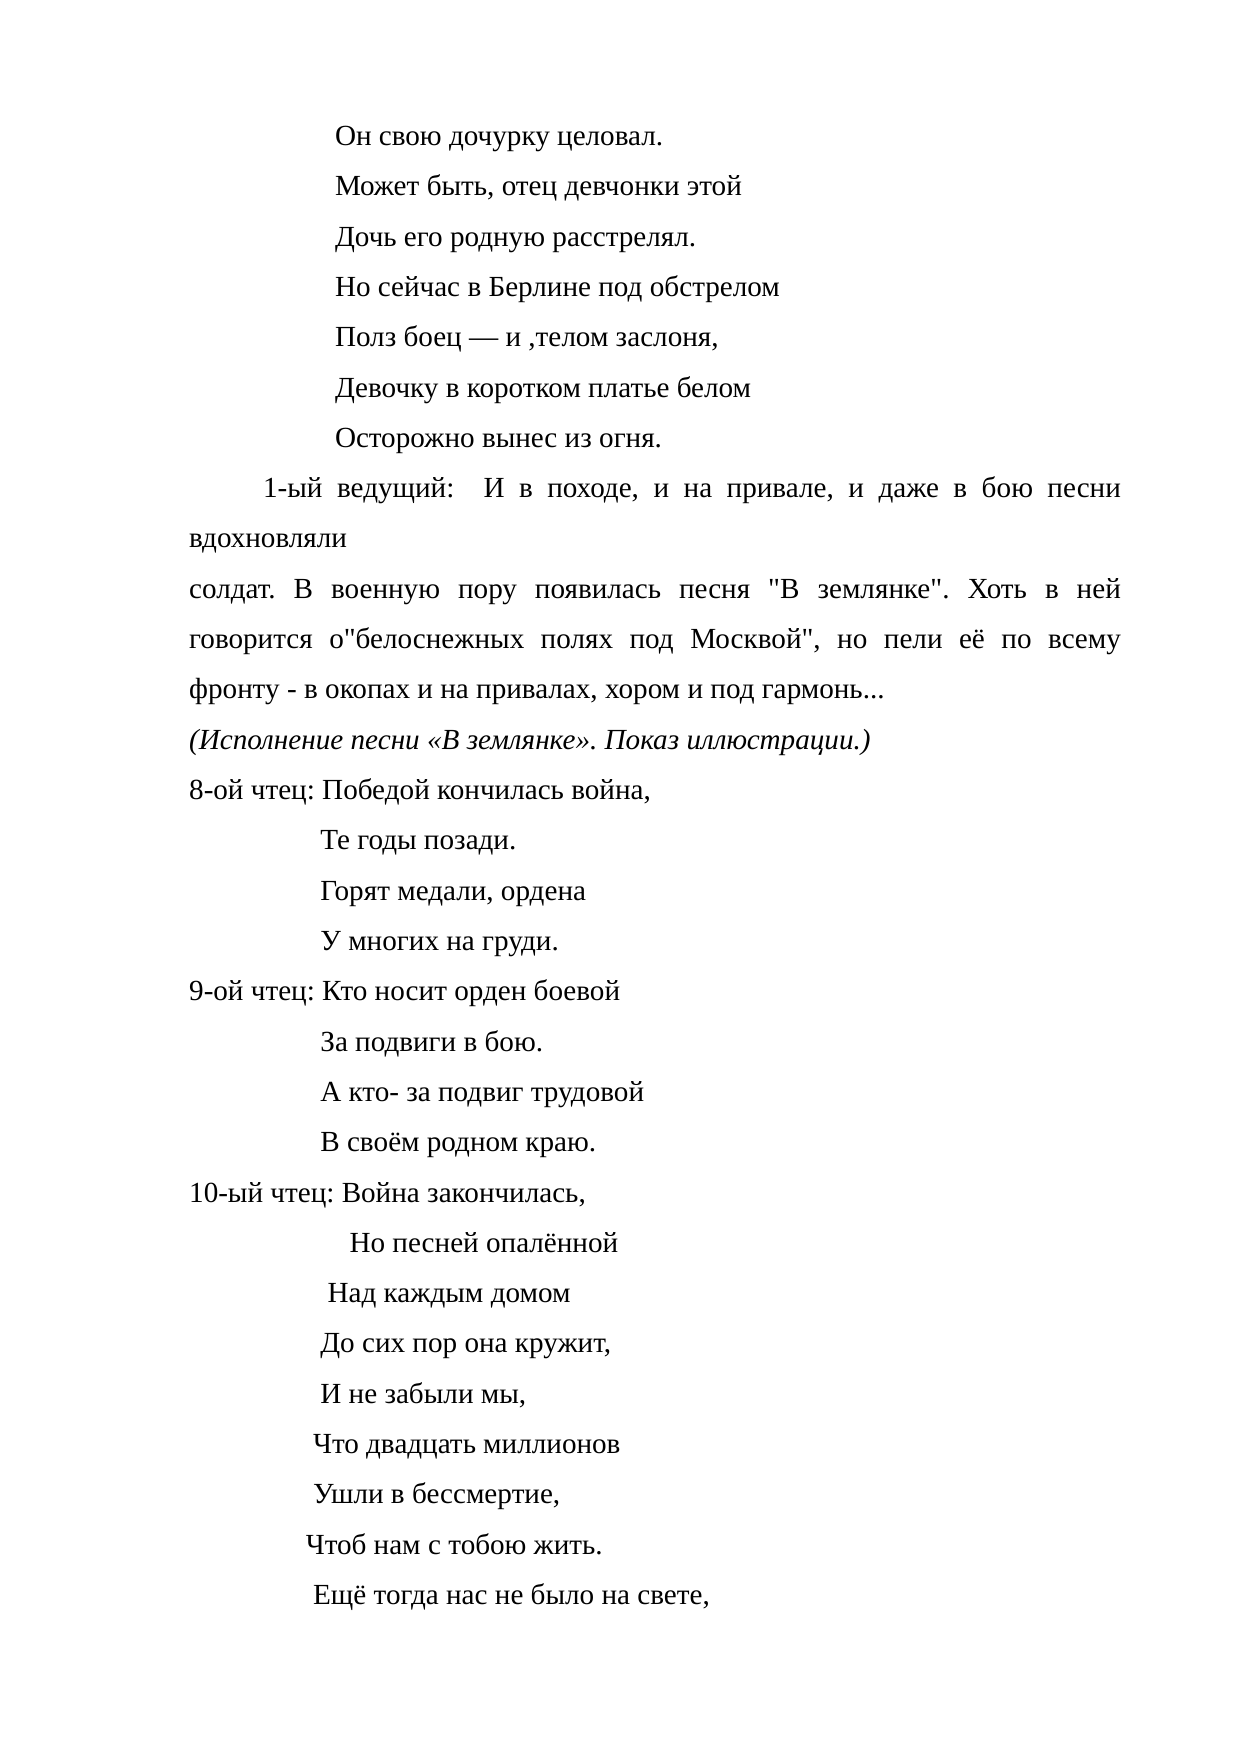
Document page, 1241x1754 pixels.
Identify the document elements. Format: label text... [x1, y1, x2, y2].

text Полз боец — и ,телом заслоня, [189, 319, 1122, 353]
text За подвиги в бою. [189, 1024, 1122, 1057]
text 9-ой чтец: Кто носит орден боевой [189, 973, 1122, 1007]
text солдат. В военную пору появилась песня "В землянке". Хоть в ней говорится о"белоснежных полях под Москвой", но пели её по всему фронту - в окопах и на привалах, хором и под гармонь... [189, 571, 1122, 705]
text До сих пор она кружит, [189, 1326, 1122, 1359]
text Ушли в бессмертие, [189, 1477, 1122, 1510]
text Может быть, отец девчонки этой [189, 168, 1122, 202]
text 8-ой чтец: Победой кончилась война, Те годы позади. [189, 772, 1122, 856]
text Горят медали, ордена [189, 873, 1122, 906]
text Дочь его родную расстрелял. [189, 219, 1122, 252]
text Осторожно вынес из огня. [189, 420, 1122, 453]
text В своём родном краю. [189, 1124, 1122, 1158]
text Что двадцать миллионов [189, 1426, 1122, 1460]
text Над каждым домом [189, 1275, 1122, 1309]
text Чтоб нам с тобою жить. [189, 1527, 1122, 1560]
text И не забыли мы, [189, 1376, 1122, 1409]
text 10-ый чтец: Война закончилась, [189, 1175, 1122, 1208]
text Ещё тогда нас не было на свете, [189, 1577, 1122, 1611]
text Но сейчас в Берлине под обстрелом [189, 269, 1122, 303]
text Девочку в коротком платье белом [189, 370, 1122, 403]
text 1-ый ведущий: И в походе, и на привале, и даже в бою песни вдохновляли [189, 470, 1122, 554]
text А кто- за подвиг трудовой [189, 1074, 1122, 1108]
text Но песней опалённой [189, 1225, 1122, 1258]
text У многих на груди. [189, 923, 1122, 957]
text Он свою дочурку целовал. [189, 118, 1122, 152]
text (Исполнение песни «В землянке». Показ иллюстрации.) [189, 722, 1122, 755]
